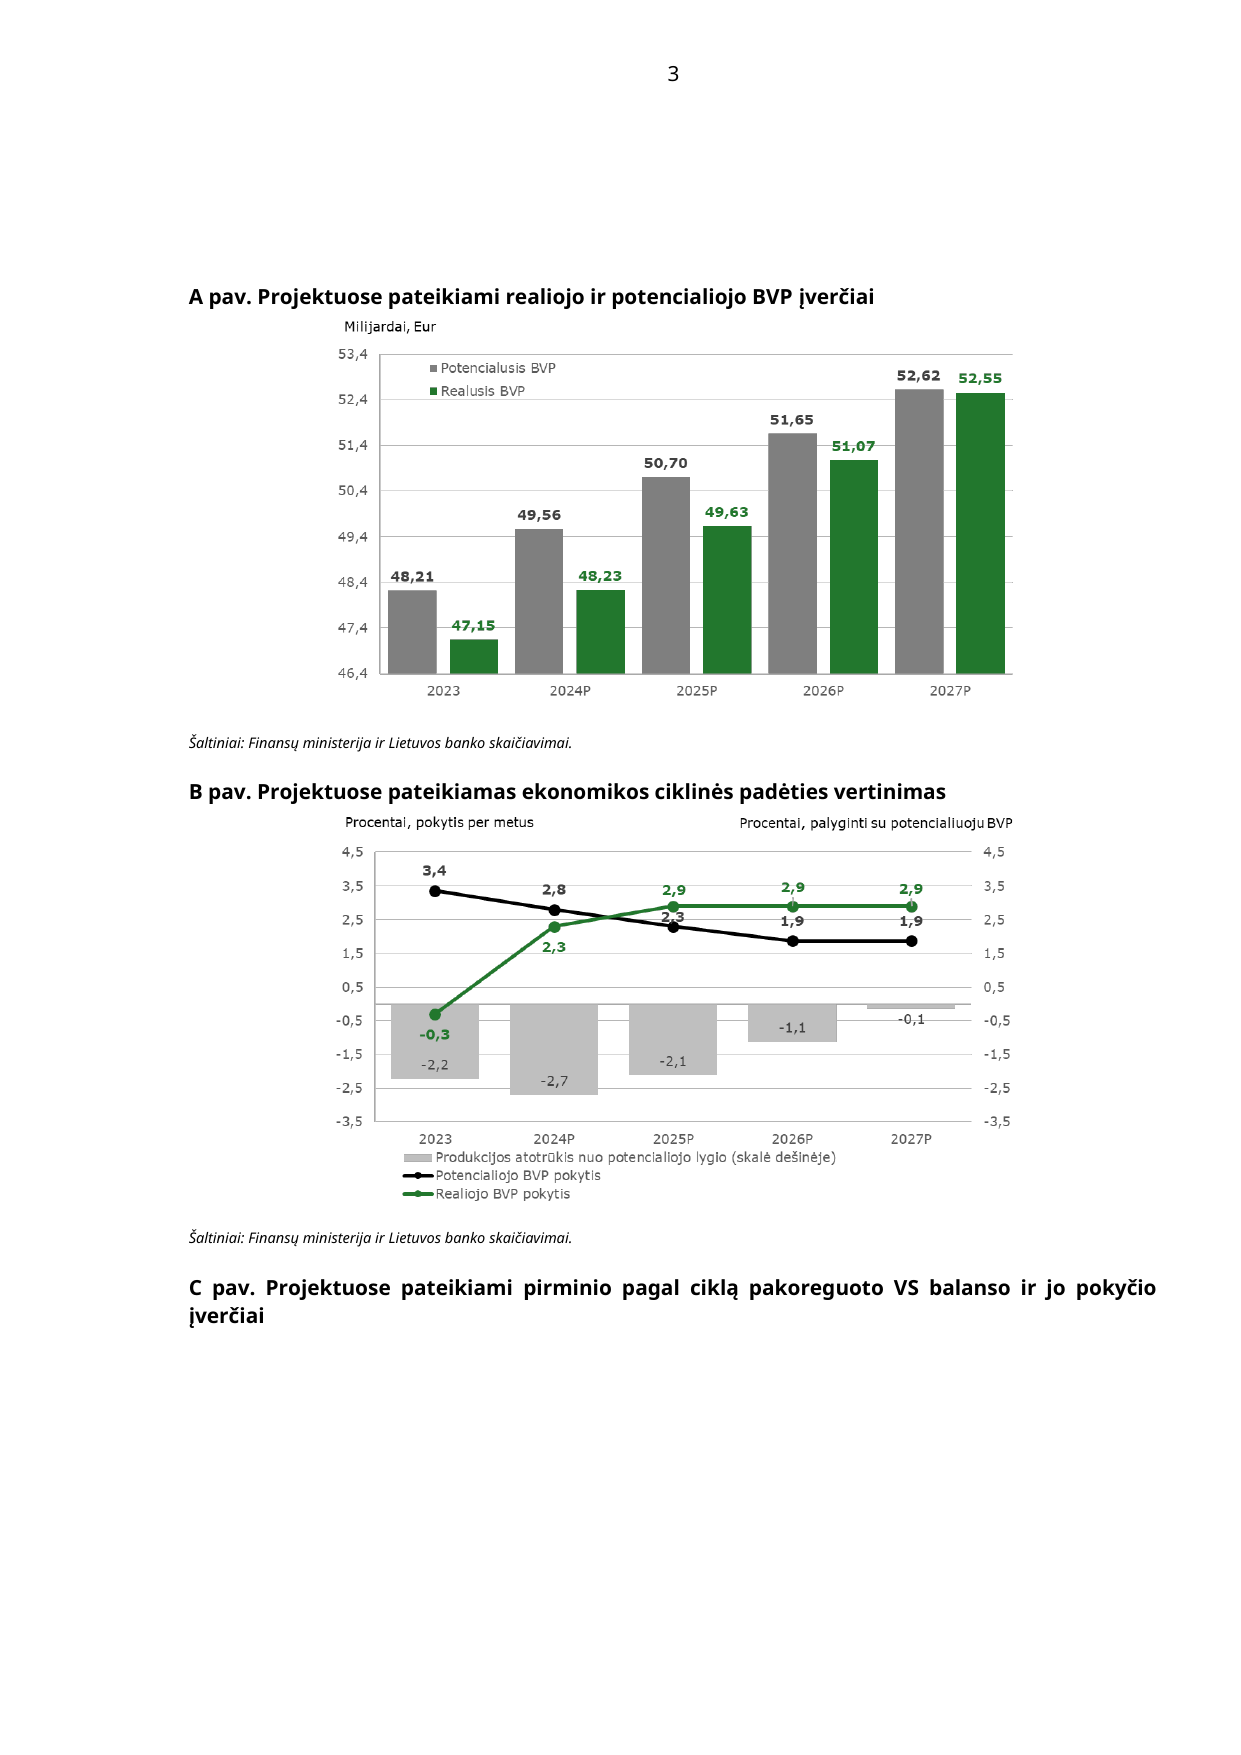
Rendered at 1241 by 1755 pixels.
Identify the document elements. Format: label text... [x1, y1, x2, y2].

table_cell B pav. Projektuose pateikiamas ekonomikos ciklinės padėties vertinimas [177, 778, 1168, 806]
table_header A pav. Projektuose pateikiami realiojo ir potencialiojo BVP įverčiai [177, 282, 1168, 310]
table_cell Šaltiniai: Finansų ministerija ir Lietuvos banko skaičiavimai. [177, 1228, 1168, 1273]
table_cell C pav. Projektuose pateikiami pirminio pagal ciklą pakoreguoto VS balanso ir jo pokyčio įverčiai [177, 1273, 1168, 1330]
table_cell [177, 806, 1168, 1228]
table_cell Šaltiniai: Finansų ministerija ir Lietuvos banko skaičiavimai. [177, 733, 1168, 777]
table_cell [177, 310, 1168, 733]
